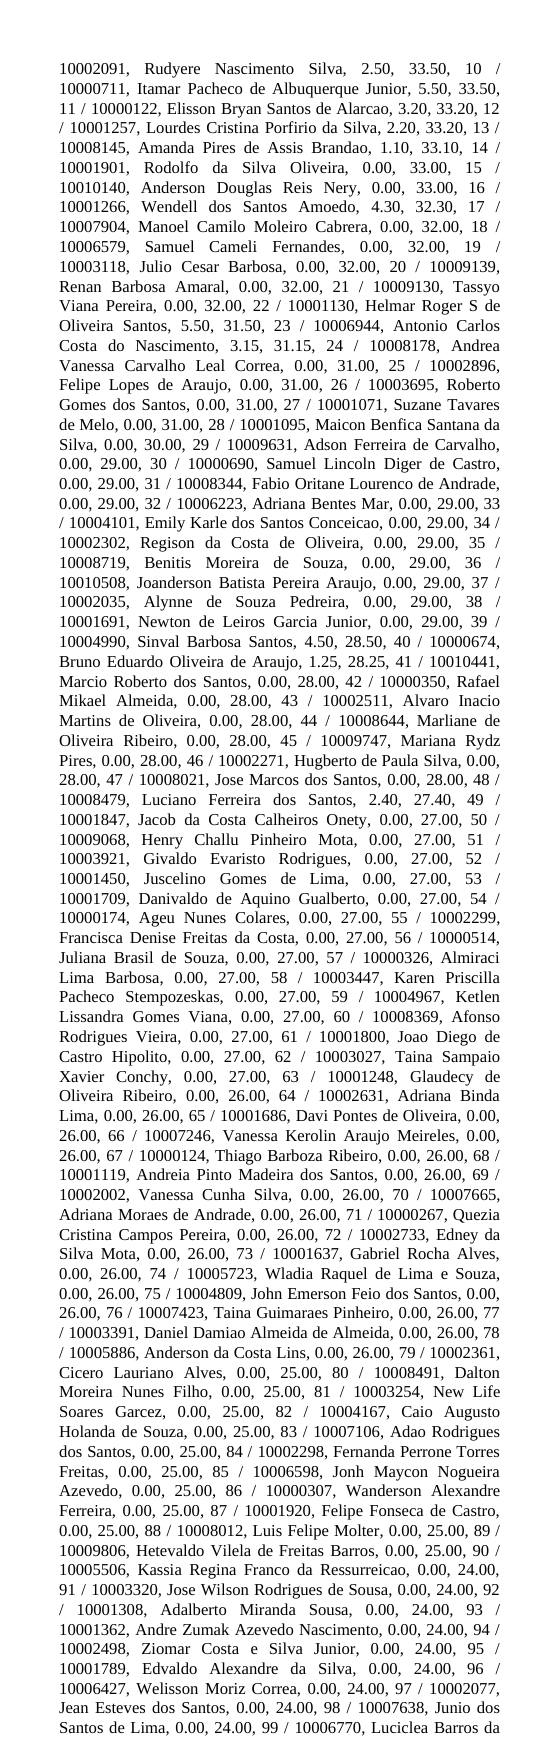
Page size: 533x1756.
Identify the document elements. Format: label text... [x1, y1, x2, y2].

text 10003118, Julio Cesar Barbosa, 0.00, 32.00, 20 / 10009139, [59, 257, 513, 276]
text / 10001257, Lourdes Cristina Porfirio da Silva, 2.20, 33.20, 13 / [59, 118, 513, 137]
text 0.00, 26.00, 74 / 10005723, Wladia Raquel de Lima e Souza, [59, 1264, 513, 1283]
text 0.00, 29.00, 32 / 10006223, Adriana Bentes Mar, 0.00, 29.00, 33 [59, 493, 513, 513]
text 10002035, Alynne de Souza Pedreira, 0.00, 29.00, 38 / [59, 592, 513, 611]
text Jean Esteves dos Santos, 0.00, 24.00, 98 / 10007638, Junio dos [59, 1698, 513, 1717]
text 0.00, 29.00, 31 / 10008344, Fabio Oritane Lourenco de Andrade, [59, 474, 513, 493]
text 10008479, Luciano Ferreira dos Santos, 2.40, 27.40, 49 / [59, 790, 513, 809]
text 0.00, 25.00, 88 / 10008012, Luis Felipe Molter, 0.00, 25.00, 89 / [59, 1521, 513, 1540]
text Lissandra Gomes Viana, 0.00, 27.00, 60 / 10008369, Afonso [59, 1007, 513, 1026]
text 10003921, Givaldo Evaristo Rodrigues, 0.00, 27.00, 52 / [59, 849, 513, 868]
text Bruno Eduardo Oliveira de Araujo, 1.25, 28.25, 41 / 10010441, [59, 652, 513, 671]
text 10006579, Samuel Cameli Fernandes, 0.00, 32.00, 19 / [59, 237, 513, 256]
text de Melo, 0.00, 31.00, 28 / 10001095, Maicon Benfica Santana da [59, 414, 513, 434]
text Vanessa Carvalho Leal Correa, 0.00, 31.00, 25 / 10002896, [59, 355, 513, 374]
text Ferreira, 0.00, 25.00, 87 / 10001920, Felipe Fonseca de Castro, [59, 1501, 513, 1520]
text 10000711, Itamar Pacheco de Albuquerque Junior, 5.50, 33.50, [59, 79, 513, 98]
text 26.00, 66 / 10007246, Vanessa Kerolin Araujo Meireles, 0.00, [59, 1126, 513, 1145]
text 0.00, 29.00, 30 / 10000690, Samuel Lincoln Diger de Castro, [59, 454, 513, 473]
text Oliveira Ribeiro, 0.00, 26.00, 64 / 10002631, Adriana Binda [59, 1086, 513, 1105]
text Felipe Lopes de Araujo, 0.00, 31.00, 26 / 10003695, Roberto [59, 375, 513, 394]
text 10004990, Sinval Barbosa Santos, 4.50, 28.50, 40 / 10000674, [59, 632, 513, 651]
text / 10003391, Daniel Damiao Almeida de Almeida, 0.00, 26.00, 78 [59, 1323, 513, 1342]
text Pacheco Stempozeskas, 0.00, 27.00, 59 / 10004967, Ketlen [59, 987, 513, 1006]
text 10001847, Jacob da Costa Calheiros Onety, 0.00, 27.00, 50 / [59, 809, 513, 829]
text 0.00, 26.00, 75 / 10004809, John Emerson Feio dos Santos, 0.00, [59, 1283, 513, 1303]
text 10002091, Rudyere Nascimento Silva, 2.50, 33.50, 10 / [59, 59, 513, 78]
text 10001362, Andre Zumak Azevedo Nascimento, 0.00, 24.00, 94 / [59, 1619, 513, 1638]
text Mikael Almeida, 0.00, 28.00, 43 / 10002511, Alvaro Inacio [59, 691, 513, 710]
text Holanda de Souza, 0.00, 25.00, 83 / 10007106, Adao Rodrigues [59, 1422, 513, 1441]
text Cristina Campos Pereira, 0.00, 26.00, 72 / 10002733, Edney da [59, 1224, 513, 1243]
text 10001789, Edvaldo Alexandre da Silva, 0.00, 24.00, 96 / [59, 1659, 513, 1678]
text Gomes dos Santos, 0.00, 31.00, 27 / 10001071, Suzane Tavares [59, 395, 513, 414]
text 10001691, Newton de Leiros Garcia Junior, 0.00, 29.00, 39 / [59, 612, 513, 631]
text Cicero Lauriano Alves, 0.00, 25.00, 80 / 10008491, Dalton [59, 1363, 513, 1382]
text Rodrigues Vieira, 0.00, 27.00, 61 / 10001800, Joao Diego de [59, 1027, 513, 1046]
text Costa do Nascimento, 3.15, 31.15, 24 / 10008178, Andrea [59, 336, 513, 355]
text Martins de Oliveira, 0.00, 28.00, 44 / 10008644, Marliane de [59, 711, 513, 730]
text 10001901, Rodolfo da Silva Oliveira, 0.00, 33.00, 15 / [59, 158, 513, 177]
text 91 / 10003320, Jose Wilson Rodrigues de Sousa, 0.00, 24.00, 92 [59, 1580, 513, 1599]
text Moreira Nunes Filho, 0.00, 25.00, 81 / 10003254, New Life [59, 1382, 513, 1401]
text 10008719, Benitis Moreira de Souza, 0.00, 29.00, 36 / [59, 553, 513, 572]
text Pires, 0.00, 28.00, 46 / 10002271, Hugberto de Paula Silva, 0.00, [59, 750, 513, 769]
text Xavier Conchy, 0.00, 27.00, 63 / 10001248, Glaudecy de [59, 1066, 513, 1086]
text Freitas, 0.00, 25.00, 85 / 10006598, Jonh Maycon Nogueira [59, 1461, 513, 1481]
text dos Santos, 0.00, 25.00, 84 / 10002298, Fernanda Perrone Torres [59, 1442, 513, 1461]
text / 10001308, Adalberto Miranda Sousa, 0.00, 24.00, 93 / [59, 1599, 513, 1619]
text Lima, 0.00, 26.00, 65 / 10001686, Davi Pontes de Oliveira, 0.00, [59, 1106, 513, 1125]
text Viana Pereira, 0.00, 32.00, 22 / 10001130, Helmar Roger S de [59, 296, 513, 315]
text Soares Garcez, 0.00, 25.00, 82 / 10004167, Caio Augusto [59, 1402, 513, 1421]
text 10006427, Welisson Moriz Correa, 0.00, 24.00, 97 / 10002077, [59, 1678, 513, 1698]
text 10010140, Anderson Douglas Reis Nery, 0.00, 33.00, 16 / [59, 178, 513, 197]
text 10007904, Manoel Camilo Moleiro Cabrera, 0.00, 32.00, 18 / [59, 217, 513, 236]
text 11 / 10000122, Elisson Bryan Santos de Alarcao, 3.20, 33.20, 12 [59, 98, 513, 118]
text 10000174, Ageu Nunes Colares, 0.00, 27.00, 55 / 10002299, [59, 908, 513, 927]
text 10005506, Kassia Regina Franco da Ressurreicao, 0.00, 24.00, [59, 1560, 513, 1579]
text Juliana Brasil de Souza, 0.00, 27.00, 57 / 10000326, Almiraci [59, 948, 513, 967]
text 10008145, Amanda Pires de Assis Brandao, 1.10, 33.10, 14 / [59, 138, 513, 157]
text 10002002, Vanessa Cunha Silva, 0.00, 26.00, 70 / 10007665, [59, 1185, 513, 1204]
text 10009068, Henry Challu Pinheiro Mota, 0.00, 27.00, 51 / [59, 829, 513, 848]
text / 10004101, Emily Karle dos Santos Conceicao, 0.00, 29.00, 34 / [59, 513, 513, 532]
text 10002498, Ziomar Costa e Silva Junior, 0.00, 24.00, 95 / [59, 1639, 513, 1658]
text 10001119, Andreia Pinto Madeira dos Santos, 0.00, 26.00, 69 / [59, 1165, 513, 1184]
text Oliveira Santos, 5.50, 31.50, 23 / 10006944, Antonio Carlos [59, 316, 513, 335]
text Silva, 0.00, 30.00, 29 / 10009631, Adson Ferreira de Carvalho, [59, 434, 513, 453]
text Castro Hipolito, 0.00, 27.00, 62 / 10003027, Taina Sampaio [59, 1047, 513, 1066]
text 10009806, Hetevaldo Vilela de Freitas Barros, 0.00, 25.00, 90 / [59, 1540, 513, 1559]
text 10001709, Danivaldo de Aquino Gualberto, 0.00, 27.00, 54 / [59, 888, 513, 908]
text Marcio Roberto dos Santos, 0.00, 28.00, 42 / 10000350, Rafael [59, 671, 513, 691]
text 10002302, Regison da Costa de Oliveira, 0.00, 29.00, 35 / [59, 533, 513, 552]
text Oliveira Ribeiro, 0.00, 28.00, 45 / 10009747, Mariana Rydz [59, 731, 513, 750]
text Adriana Moraes de Andrade, 0.00, 26.00, 71 / 10000267, Quezia [59, 1204, 513, 1224]
text 28.00, 47 / 10008021, Jose Marcos dos Santos, 0.00, 28.00, 48 / [59, 770, 513, 789]
text Renan Barbosa Amaral, 0.00, 32.00, 21 / 10009130, Tassyo [59, 276, 513, 296]
text Lima Barbosa, 0.00, 27.00, 58 / 10003447, Karen Priscilla [59, 968, 513, 987]
text 10010508, Joanderson Batista Pereira Araujo, 0.00, 29.00, 37 / [59, 573, 513, 592]
text 10001266, Wendell dos Santos Amoedo, 4.30, 32.30, 17 / [59, 197, 513, 216]
text Azevedo, 0.00, 25.00, 86 / 10000307, Wanderson Alexandre [59, 1481, 513, 1500]
text / 10005886, Anderson da Costa Lins, 0.00, 26.00, 79 / 10002361, [59, 1343, 513, 1362]
text Santos de Lima, 0.00, 24.00, 99 / 10006770, Luciclea Barros da [59, 1718, 513, 1737]
text 26.00, 76 / 10007423, Taina Guimaraes Pinheiro, 0.00, 26.00, 77 [59, 1303, 513, 1322]
text 10001450, Juscelino Gomes de Lima, 0.00, 27.00, 53 / [59, 869, 513, 888]
text Silva Mota, 0.00, 26.00, 73 / 10001637, Gabriel Rocha Alves, [59, 1244, 513, 1263]
text Francisca Denise Freitas da Costa, 0.00, 27.00, 56 / 10000514, [59, 928, 513, 947]
text 26.00, 67 / 10000124, Thiago Barboza Ribeiro, 0.00, 26.00, 68 / [59, 1145, 513, 1164]
